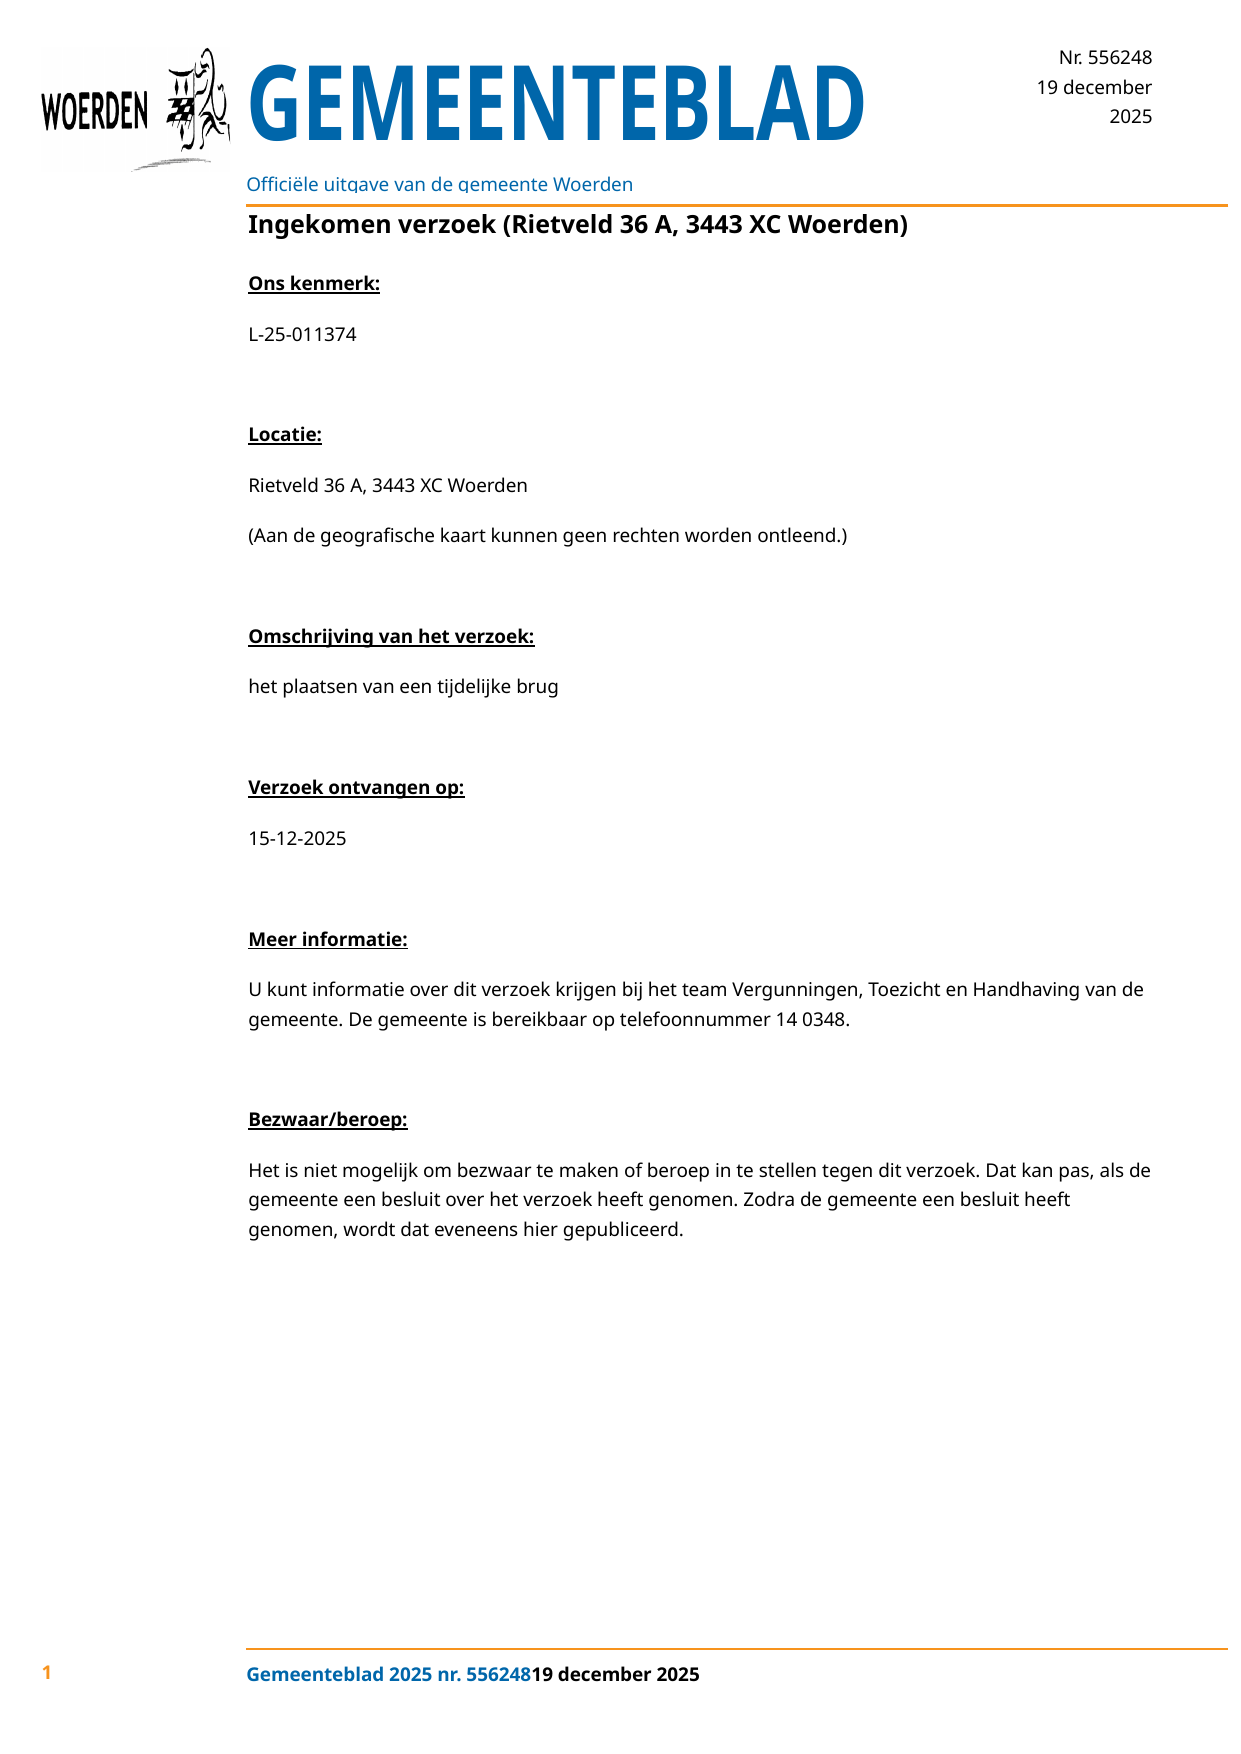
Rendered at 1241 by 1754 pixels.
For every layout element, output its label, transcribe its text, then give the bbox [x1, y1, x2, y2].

text Bezwaar/beroep: [248, 1107, 1152, 1132]
text het plaatsen van een tijdelijke brug [248, 674, 1152, 699]
text Het is niet mogelijk om bezwaar te maken of beroep in te stellen tegen dit verzoek. Dat kan pas, als de gemeente een besluit over het verzoek heeft genomen. Zodra de gemeente een besluit heeft genomen, wordt dat eveneens hier gepubliceerd. [248, 1157, 1152, 1242]
text Ingekomen verzoek (Rietveld 36 A, 3443 XC Woerden) [248, 207, 1152, 241]
picture [41, 47, 231, 172]
text (Aan de geografische kaart kunnen geen rechten worden ontleend.) [248, 522, 1152, 548]
text Verzoek ontvangen op: [248, 774, 1152, 800]
text L-25-011374 [248, 321, 1152, 346]
text 15-12-2025 [248, 825, 1152, 851]
text Rietveld 36 A, 3443 XC Woerden [248, 472, 1152, 498]
text Locatie: [248, 422, 1152, 447]
text Meer informatie: [248, 926, 1152, 951]
text U kunt informatie over dit verzoek krijgen bij het team Vergunningen, Toezicht en Handhaving van de gemeente. De gemeente is bereikbaar op telefoonnummer 14 0348. [248, 976, 1152, 1031]
text Omschrijving van het verzoek: [248, 623, 1152, 649]
text Ons kenmerk: [248, 270, 1152, 296]
